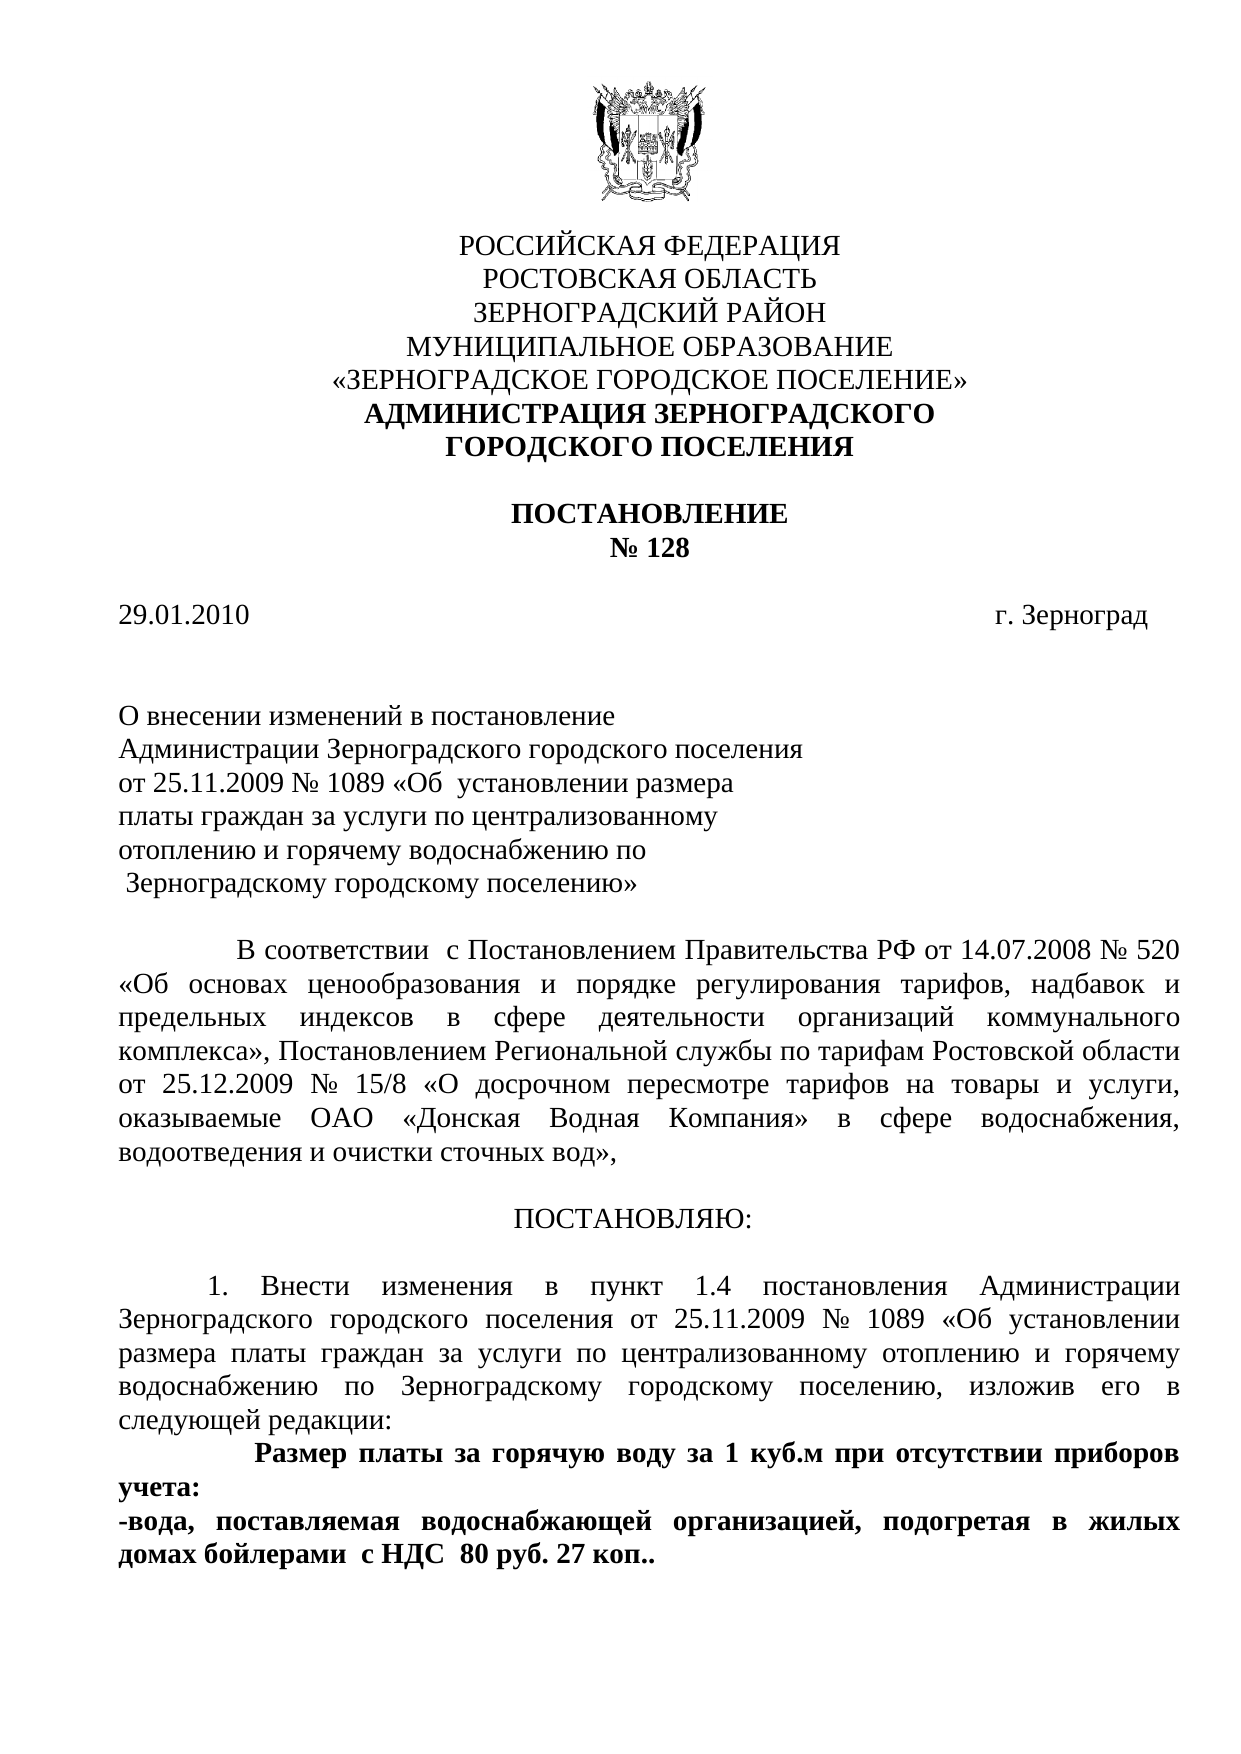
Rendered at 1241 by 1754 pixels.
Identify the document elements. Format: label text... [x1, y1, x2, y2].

text 1. Внести изменения в пункт 1.4 постановления Администрации Зерноградского городского поселения от 25.11.2009 № 1089 «Об установлении размера платы граждан за услуги по централизованному отоплению и горячему водоснабжению по Зерноградскому городскому поселению, изложив его в следующей редакции: [118, 1268, 1181, 1436]
picture [587, 76, 713, 202]
text отоплению и горячему водоснабжению по [118, 832, 1181, 865]
text от 25.11.2009 № 1089 «Об установлении размера [118, 765, 1181, 798]
text -вода, поставляемая водоснабжающей организацией, подогретая в жилых домах бойлерами с НДС 80 руб. 27 коп.. [118, 1503, 1181, 1570]
text «Зерноградское городское поселение» [118, 362, 1181, 396]
text ЗЕРНОГРАДСКИЙ РАЙОН [118, 295, 1181, 329]
text Зерноградскому городскому поселению» [118, 865, 1181, 899]
text РОССИЙСКАЯ ФЕДЕРАЦИЯ [118, 228, 1181, 262]
text платы граждан за услуги по централизованному [118, 798, 1181, 832]
text Размер платы за горячую воду за 1 куб.м при отсутствии приборов учета: [118, 1436, 1181, 1503]
text РОСТОВСКАЯ ОБЛАСТЬ [118, 262, 1181, 295]
text 29.01.2010 г. Зерноград [118, 597, 1181, 631]
text ГОРОДСКОГО ПОСЕЛЕНИЯ [118, 429, 1181, 463]
text ПОСТАНОВЛЕНИЕ [118, 496, 1181, 530]
text ПОСТАНОВЛЯЮ: [118, 1201, 1181, 1234]
text № 128 [118, 530, 1181, 563]
text МУНИЦИПАЛЬНОЕ ОБРАЗОВАНИЕ [118, 329, 1181, 362]
text О внесении изменений в постановление [118, 698, 1181, 731]
text Администрации Зерноградского городского поселения [118, 731, 1181, 765]
text АДМИНИСТРАЦИЯ ЗЕРНОГРАДСКОГО [118, 396, 1181, 429]
text В соответствии с Постановлением Правительства РФ от 14.07.2008 № 520 «Об основах ценообразования и порядке регулирования тарифов, надбавок и предельных индексов в сфере деятельности организаций коммунального комплекса», Постановлением Региональной службы по тарифам Ростовской области от 25.12.2009 № 15/8 «О досрочном пересмотре тарифов на товары и услуги, оказываемые ОАО «Донская Водная Компания» в сфере водоснабжения, водоотведения и очистки сточных вод», [118, 932, 1181, 1167]
